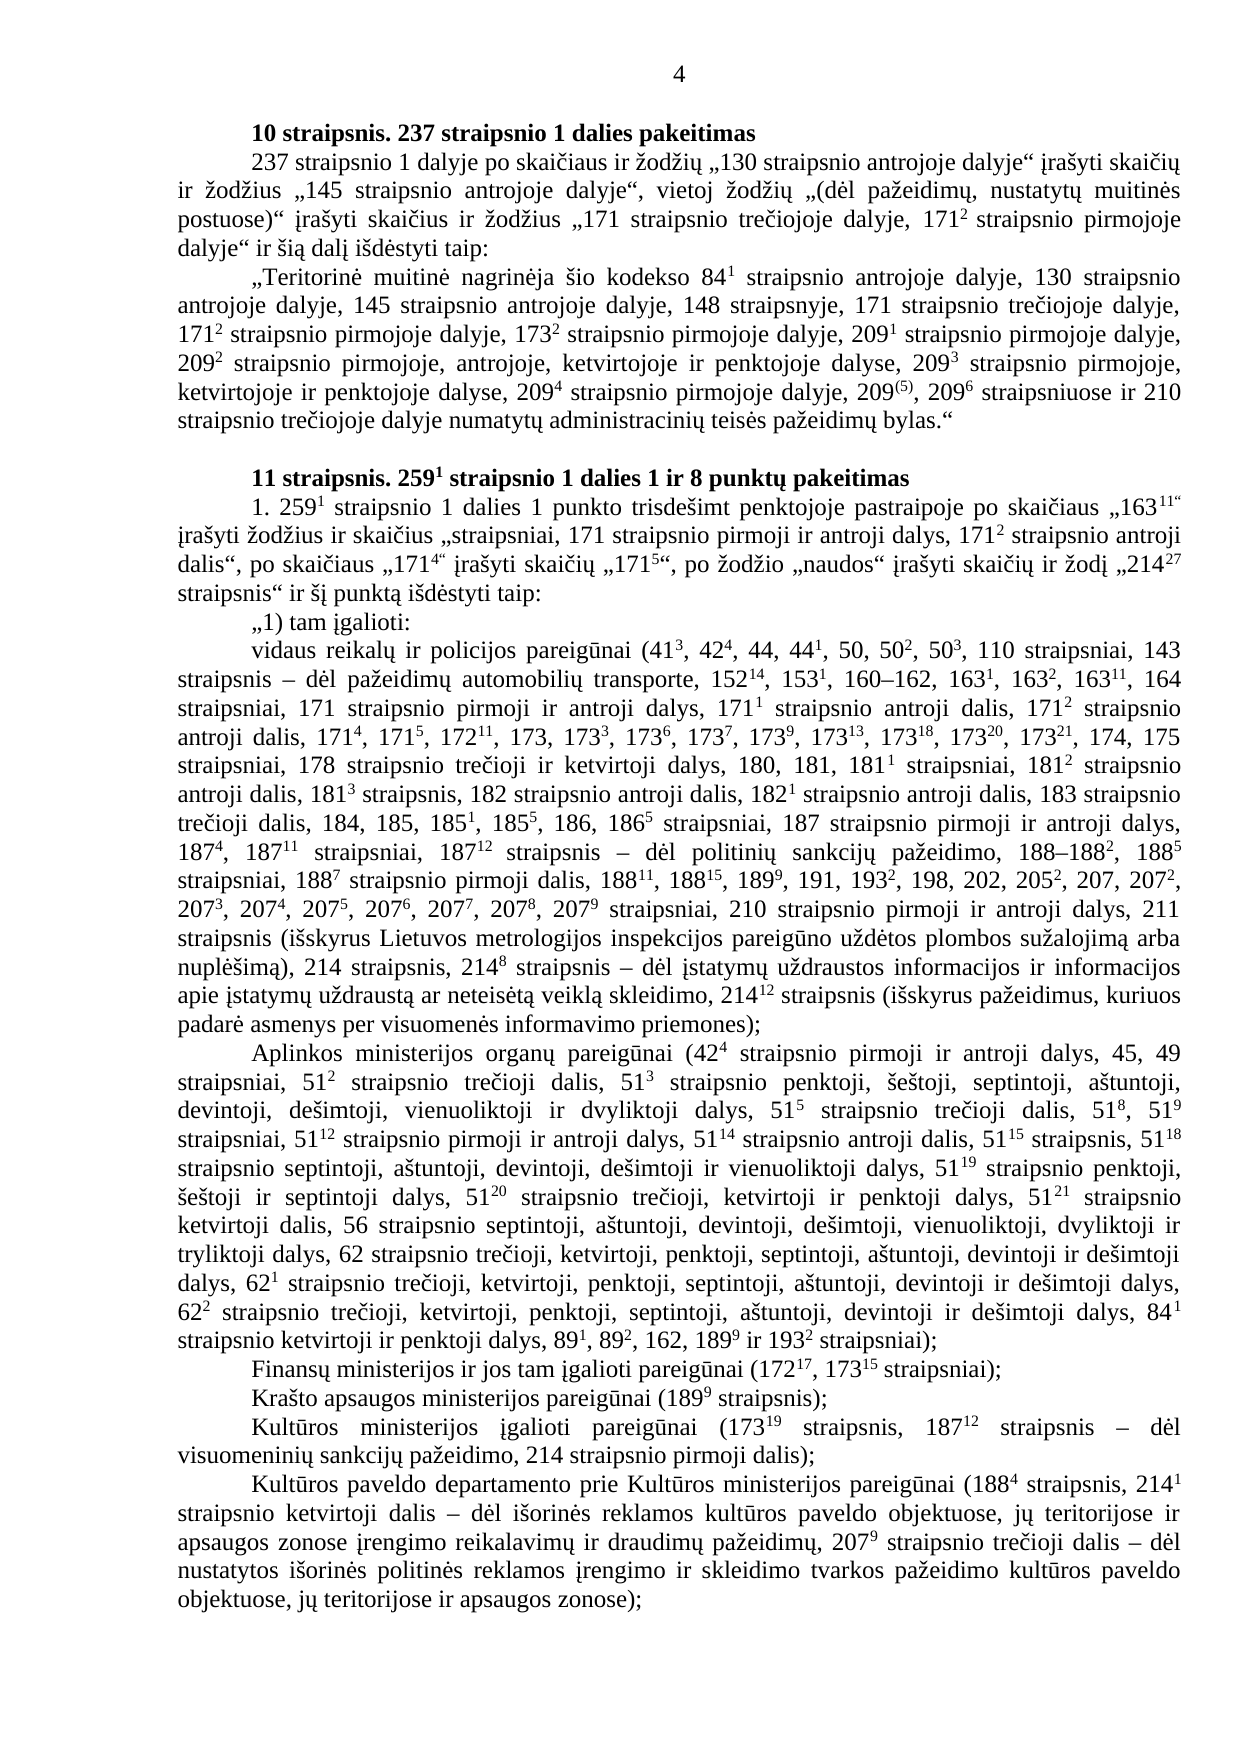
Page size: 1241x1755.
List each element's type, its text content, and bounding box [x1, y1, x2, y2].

text Aplinkos ministerijos organų pareigūnai (424 straipsnio pirmoji ir antroji dalys, 45, 49 straipsniai, 512 straipsnio trečioji dalis, 513 straipsnio penktoji, šeštoji, septintoji, aštuntoji, devintoji, dešimtoji, vienuoliktoji ir dvyliktoji dalys, 515 straipsnio trečioji dalis, 518, 519 straipsniai, 5112 straipsnio pirmoji ir antroji dalys, 5114 straipsnio antroji dalis, 5115 straipsnis, 5118 straipsnio septintoji, aštuntoji, devintoji, dešimtoji ir vienuoliktoji dalys, 5119 straipsnio penktoji, šeštoji ir septintoji dalys, 5120 straipsnio trečioji, ketvirtoji ir penktoji dalys, 5121 straipsnio ketvirtoji dalis, 56 straipsnio septintoji, aštuntoji, devintoji, dešimtoji, vienuoliktoji, dvyliktoji ir tryliktoji dalys, 62 straipsnio trečioji, ketvirtoji, penktoji, septintoji, aštuntoji, devintoji ir dešimtoji dalys, 621 straipsnio trečioji, ketvirtoji, penktoji, septintoji, aštuntoji, devintoji ir dešimtoji dalys, 622 straipsnio trečioji, ketvirtoji, penktoji, septintoji, aštuntoji, devintoji ir dešimtoji dalys, 841 straipsnio ketvirtoji ir penktoji dalys, 891, 892, 162, 1899 ir 1932 straipsniai); [177, 1038, 1181, 1354]
text Kultūros paveldo departamento prie Kultūros ministerijos pareigūnai (1884 straipsnis, 2141 straipsnio ketvirtoji dalis – dėl išorinės reklamos kultūros paveldo objektuose, jų teritorijose ir apsaugos zonose įrengimo reikalavimų ir draudimų pažeidimų, 2079 straipsnio trečioji dalis – dėl nustatytos išorinės politinės reklamos įrengimo ir skleidimo tvarkos pažeidimo kultūros paveldo objektuose, jų teritorijose ir apsaugos zonose); [177, 1469, 1181, 1613]
text „1) tam įgalioti: [177, 607, 1181, 636]
text 237 straipsnio 1 dalyje po skaičiaus ir žodžių „130 straipsnio antrojoje dalyje“ įrašyti skaičių ir žodžius „145 straipsnio antrojoje dalyje“, vietoj žodžių „(dėl pažeidimų, nustatytų muitinės postuose)“ įrašyti skaičius ir žodžius „171 straipsnio trečiojoje dalyje, 1712 straipsnio pirmojoje dalyje“ ir šią dalį išdėstyti taip: [177, 147, 1181, 262]
text Krašto apsaugos ministerijos pareigūnai (1899 straipsnis); [177, 1383, 1181, 1412]
text Kultūros ministerijos įgalioti pareigūnai (17319 straipsnis, 18712 straipsnis – dėl visuomeninių sankcijų pažeidimo, 214 straipsnio pirmoji dalis); [177, 1412, 1181, 1469]
text 10 straipsnis. 237 straipsnio 1 dalies pakeitimas [177, 118, 1181, 147]
text 11 straipsnis. 2591 straipsnio 1 dalies 1 ir 8 punktų pakeitimas [177, 463, 1181, 492]
text Finansų ministerijos ir jos tam įgalioti pareigūnai (17217, 17315 straipsniai); [177, 1354, 1181, 1383]
text 1. 2591 straipsnio 1 dalies 1 punkto trisdešimt penktojoje pastraipoje po skaičiaus „16311“ įrašyti žodžius ir skaičius „straipsniai, 171 straipsnio pirmoji ir antroji dalys, 1712 straipsnio antroji dalis“, po skaičiaus „1714“ įrašyti skaičių „1715“, po žodžio „naudos“ įrašyti skaičių ir žodį „21427 straipsnis“ ir šį punktą išdėstyti taip: [177, 492, 1181, 607]
text „Teritorinė muitinė nagrinėja šio kodekso 841 straipsnio antrojoje dalyje, 130 straipsnio antrojoje dalyje, 145 straipsnio antrojoje dalyje, 148 straipsnyje, 171 straipsnio trečiojoje dalyje, 1712 straipsnio pirmojoje dalyje, 1732 straipsnio pirmojoje dalyje, 2091 straipsnio pirmojoje dalyje, 2092 straipsnio pirmojoje, antrojoje, ketvirtojoje ir penktojoje dalyse, 2093 straipsnio pirmojoje, ketvirtojoje ir penktojoje dalyse, 2094 straipsnio pirmojoje dalyje, 209(5), 2096 straipsniuose ir 210 straipsnio trečiojoje dalyje numatytų administracinių teisės pažeidimų bylas.“ [177, 262, 1181, 434]
text vidaus reikalų ir policijos pareigūnai (413, 424, 44, 441, 50, 502, 503, 110 straipsniai, 143 straipsnis – dėl pažeidimų automobilių transporte, 15214, 1531, 160–162, 1631, 1632, 16311, 164 straipsniai, 171 straipsnio pirmoji ir antroji dalys, 1711 straipsnio antroji dalis, 1712 straipsnio antroji dalis, 1714, 1715, 17211, 173, 1733, 1736, 1737, 1739, 17313, 17318, 17320, 17321, 174, 175 straipsniai, 178 straipsnio trečioji ir ketvirtoji dalys, 180, 181, 1811 straipsniai, 1812 straipsnio antroji dalis, 1813 straipsnis, 182 straipsnio antroji dalis, 1821 straipsnio antroji dalis, 183 straipsnio trečioji dalis, 184, 185, 1851, 1855, 186, 1865 straipsniai, 187 straipsnio pirmoji ir antroji dalys, 1874, 18711 straipsniai, 18712 straipsnis – dėl politinių sankcijų pažeidimo, 188–1882, 1885 straipsniai, 1887 straipsnio pirmoji dalis, 18811, 18815, 1899, 191, 1932, 198, 202, 2052, 207, 2072, 2073, 2074, 2075, 2076, 2077, 2078, 2079 straipsniai, 210 straipsnio pirmoji ir antroji dalys, 211 straipsnis (išskyrus Lietuvos metrologijos inspekcijos pareigūno uždėtos plombos sužalojimą arba nuplėšimą), 214 straipsnis, 2148 straipsnis – dėl įstatymų uždraustos informacijos ir informacijos apie įstatymų uždraustą ar neteisėtą veiklą skleidimo, 21412 straipsnis (išskyrus pažeidimus, kuriuos padarė asmenys per visuomenės informavimo priemones); [177, 636, 1181, 1038]
